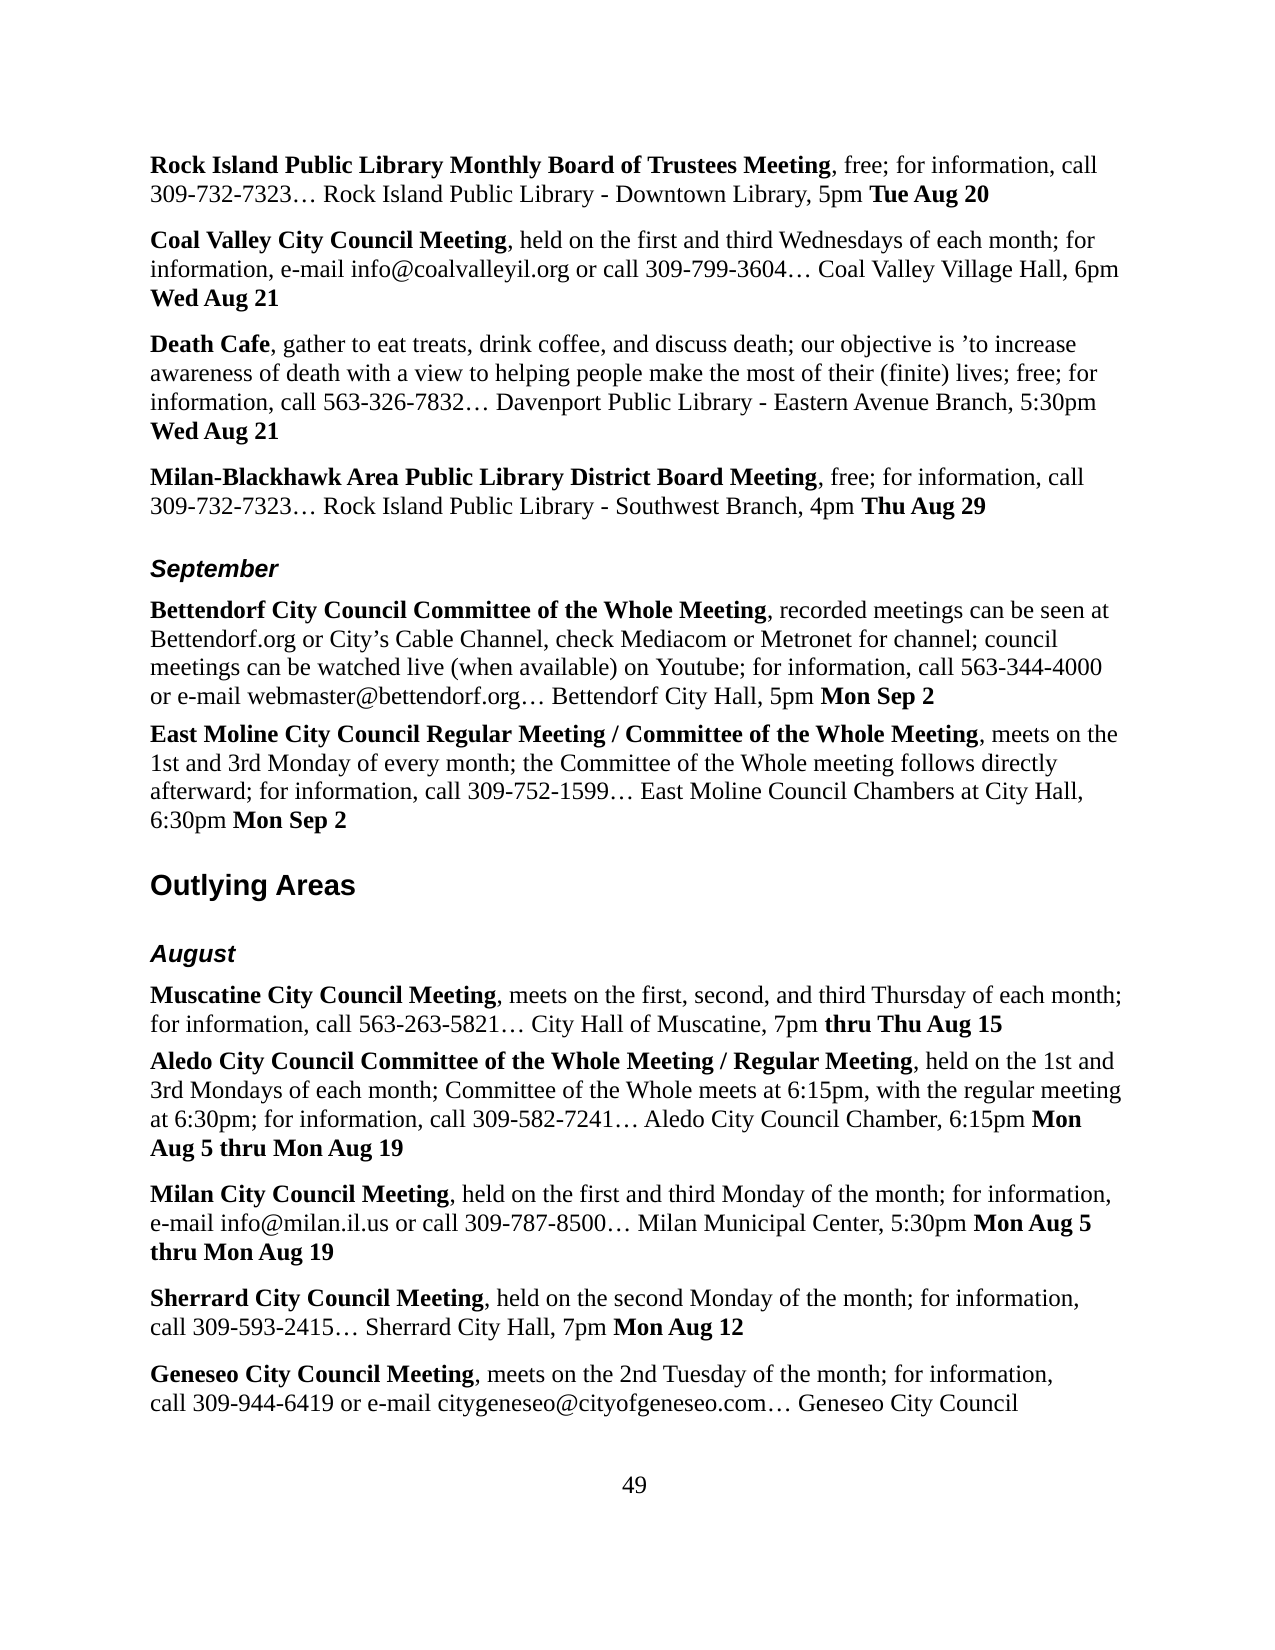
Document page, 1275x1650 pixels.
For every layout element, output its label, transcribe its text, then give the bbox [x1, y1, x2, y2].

subtitle Outlying Areas [150, 868, 1125, 901]
text Milan-Blackhawk Area Public Library District Board Meeting, free; for information, call 309-732-7323… Rock Island Public Library - Southwest Branch, 4pm Thu Aug 29 [150, 462, 1125, 520]
text Bettendorf City Council Committee of the Whole Meeting, recorded meetings can be seen at Bettendorf.org or City’s Cable Channel, check Mediacom or Metronet for channel; council meetings can be watched live (when available) on Youtube; for information, call 563-344-4000 or e-mail webmaster@bettendorf.org… Bettendorf City Hall, 5pm Mon Sep 2 [150, 595, 1125, 710]
text Geneseo City Council Meeting, meets on the 2nd Tuesday of the month; for information, call 309-944-6419 or e-mail citygeneseo@cityofgeneseo.com… Geneseo City Council [150, 1359, 1125, 1416]
text East Moline City Council Regular Meeting / Committee of the Whole Meeting, meets on the 1st and 3rd Monday of every month; the Committee of the Whole meeting follows directly afterward; for information, call 309-752-1599… East Moline Council Chambers at City Hall, 6:30pm Mon Sep 2 [150, 719, 1125, 834]
text Coal Valley City Council Meeting, held on the first and third Wednesdays of each month; for information, e-mail info@coalvalleyil.org or call 309-799-3604… Coal Valley Village Hall, 6pm Wed Aug 21 [150, 225, 1125, 312]
text Milan City Council Meeting, held on the first and third Monday of the month; for information, e-mail info@milan.il.us or call 309-787-8500… Milan Municipal Center, 5:30pm Mon Aug 5 thru Mon Aug 19 [150, 1179, 1125, 1266]
subtitle August [150, 939, 1125, 967]
text Sherrard City Council Meeting, held on the second Monday of the month; for information, call 309-593-2415… Sherrard City Hall, 7pm Mon Aug 12 [150, 1283, 1125, 1341]
text Rock Island Public Library Monthly Board of Trustees Meeting, free; for information, call 309-732-7323… Rock Island Public Library - Downtown Library, 5pm Tue Aug 20 [150, 150, 1125, 207]
subtitle September [150, 554, 1125, 582]
text Death Cafe, gather to eat treats, drink coffee, and discuss death; our objective is ’to increase awareness of death with a view to helping people make the most of their (finite) lives; free; for information, call 563-326-7832… Davenport Public Library - Eastern Avenue Branch, 5:30pm Wed Aug 21 [150, 329, 1125, 444]
text Aledo City Council Committee of the Whole Meeting / Regular Meeting, held on the 1st and 3rd Mondays of each month; Committee of the Whole meets at 6:15pm, with the regular meeting at 6:30pm; for information, call 309-582-7241… Aledo City Council Chamber, 6:15pm Mon Aug 5 thru Mon Aug 19 [150, 1046, 1125, 1161]
text Muscatine City Council Meeting, meets on the first, second, and third Thursday of each month; for information, call 563-263-5821… City Hall of Muscatine, 7pm thru Thu Aug 15 [150, 980, 1125, 1037]
